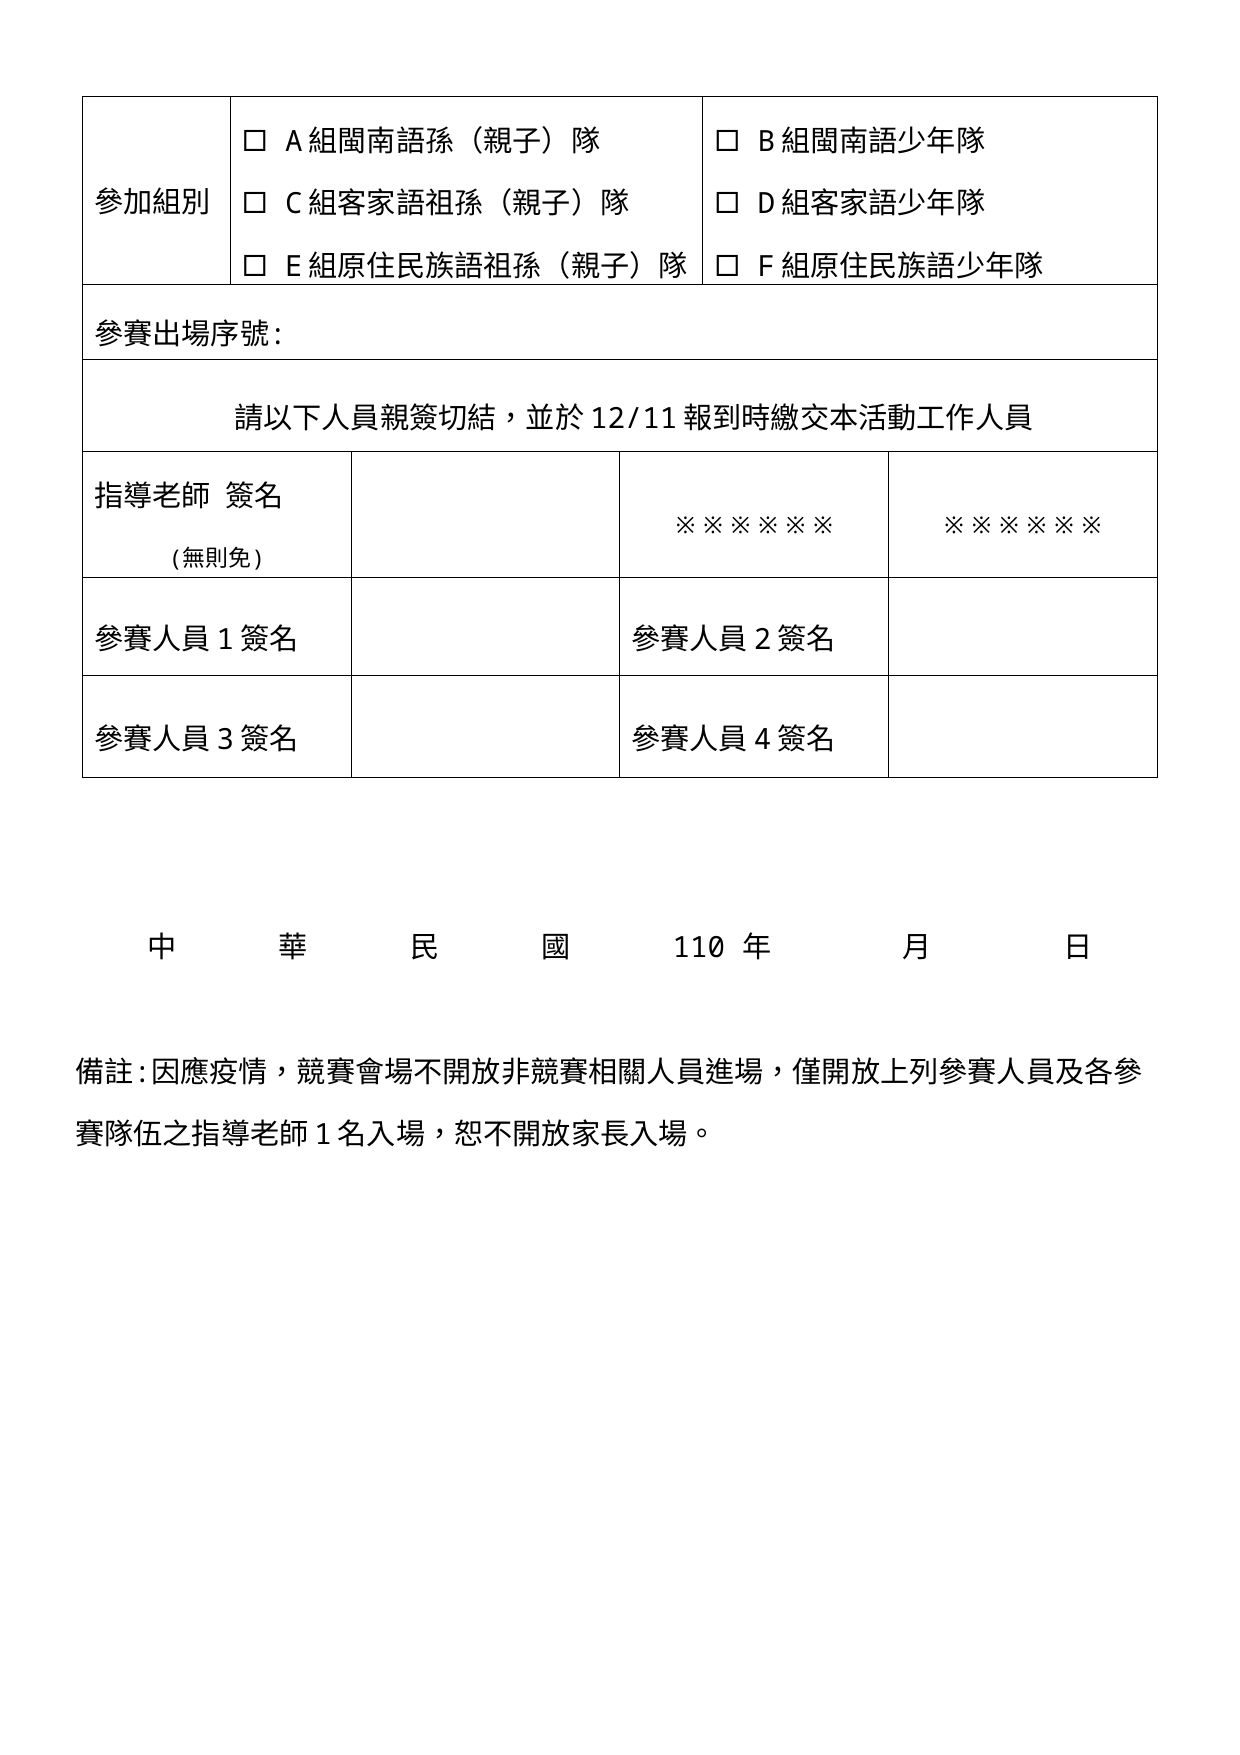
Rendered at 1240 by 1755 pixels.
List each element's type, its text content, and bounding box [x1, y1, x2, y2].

table_cell 參賽出場序號: [83, 285, 1157, 359]
table_cell [352, 676, 619, 777]
table_cell 請以下人員親簽切結，並於12/11報到時繳交本活動工作人員 [83, 360, 1157, 451]
table_cell 指導老師 簽名 (無則免) [83, 452, 351, 577]
table_cell ※※※※※※ [620, 452, 888, 577]
text 中 華 民 國 110 年 月 日 [75, 903, 1164, 966]
table_cell [352, 452, 619, 577]
text 備註:因應疫情，競賽會場不開放非競賽相關人員進場，僅開放上列參賽人員及各參賽隊伍之指導老師1名入場，恕不開放家長入場。 [75, 1028, 1164, 1153]
table_cell 參賽人員3簽名 [83, 676, 351, 777]
table_cell ※※※※※※ [889, 452, 1157, 577]
table_header 參加組別 [83, 97, 230, 284]
table_cell [889, 578, 1157, 675]
table_cell 參賽人員1簽名 [83, 578, 351, 675]
table_header  A組閩南語孫（親子）隊  C組客家語祖孫（親子）隊  E組原住民族語祖孫（親子）隊 [231, 97, 702, 284]
table_cell [889, 676, 1157, 777]
table_cell [352, 578, 619, 675]
table_header  B組閩南語少年隊  D組客家語少年隊  F組原住民族語少年隊 [703, 97, 1157, 284]
table_cell 參賽人員4簽名 [620, 676, 888, 777]
table_cell 參賽人員2簽名 [620, 578, 888, 675]
